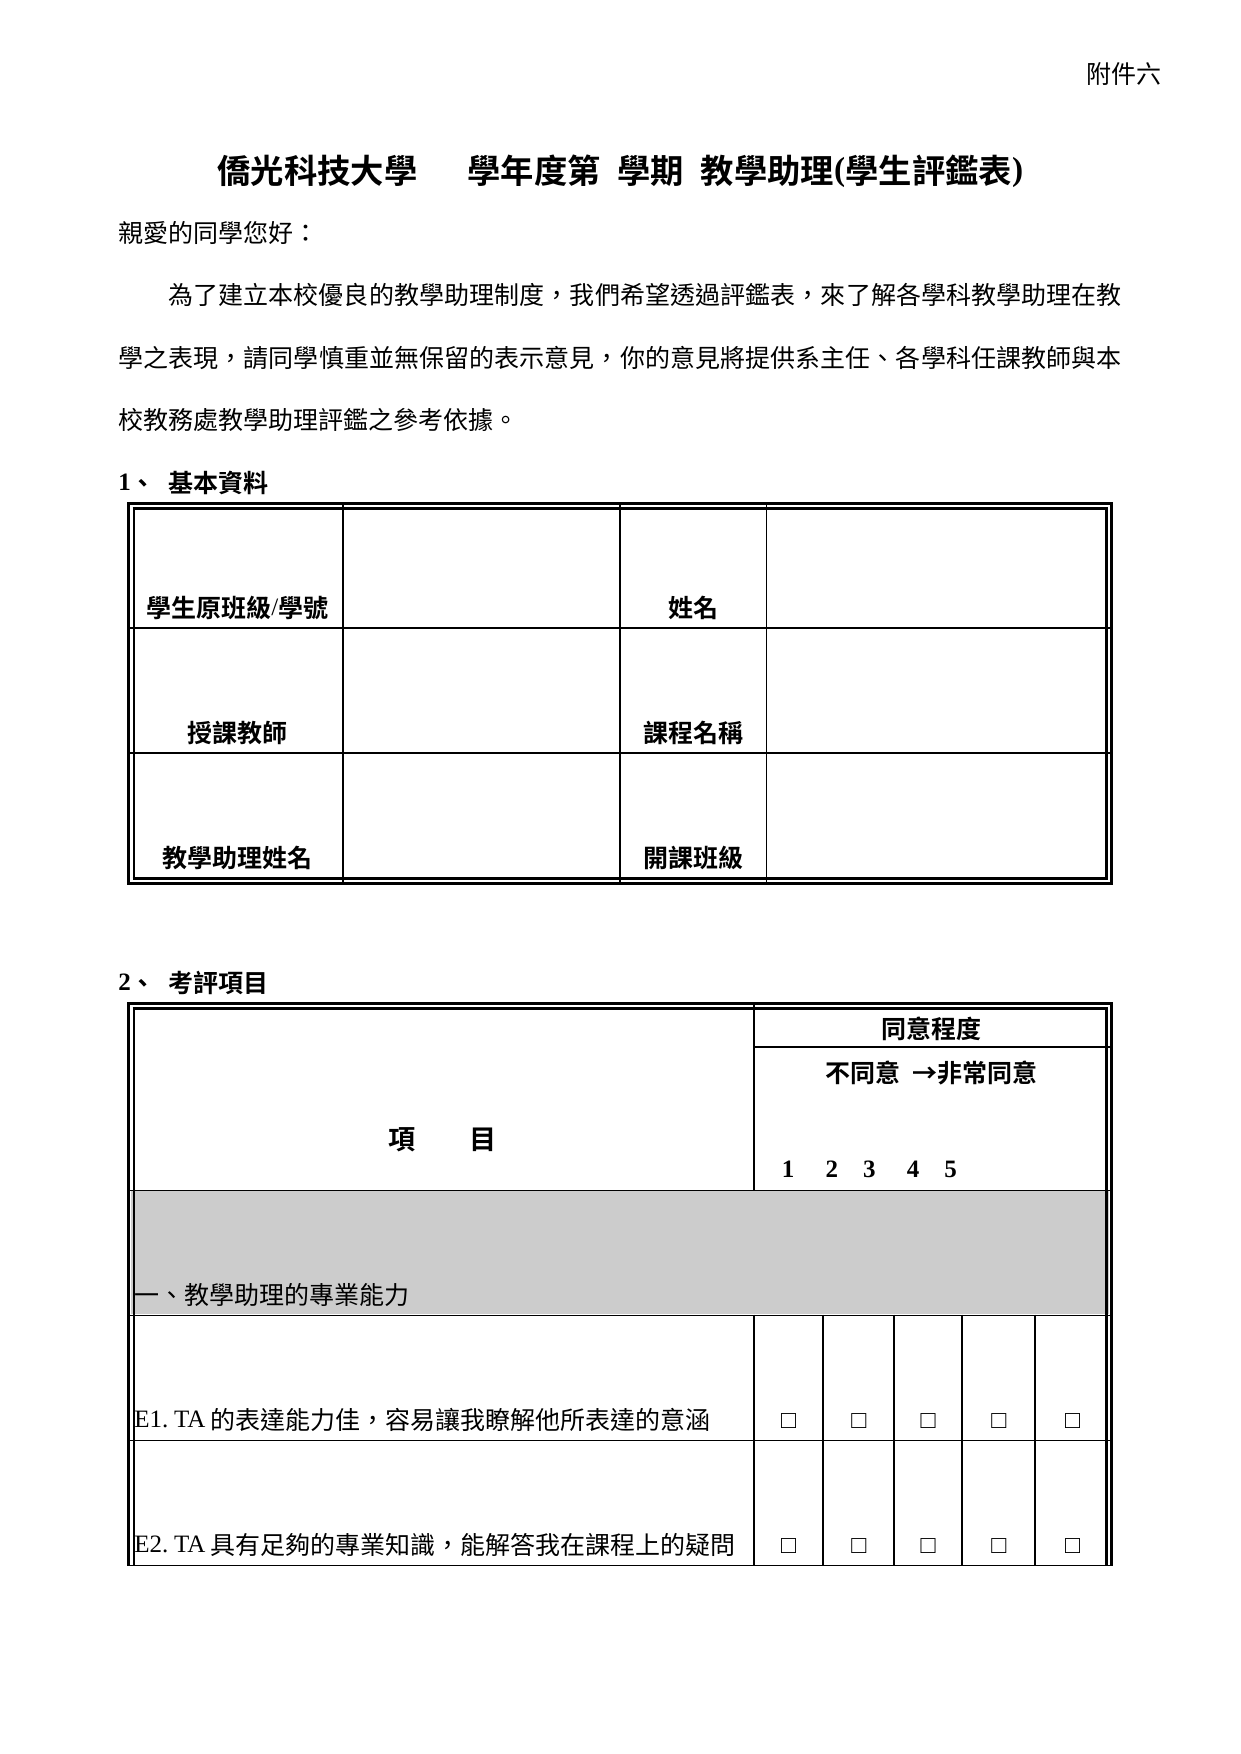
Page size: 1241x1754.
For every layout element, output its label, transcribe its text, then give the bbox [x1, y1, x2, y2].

table_cell □ [963, 1316, 1034, 1439]
table_cell □ [895, 1316, 961, 1439]
table_cell 教學助理姓名 [135, 754, 342, 877]
table_cell □ [1036, 1316, 1105, 1439]
text 親愛的同學您好： [118, 189, 1122, 252]
table_cell 一、教學助理的專業能力 [135, 1191, 1105, 1314]
table_cell 授課教師 [135, 629, 342, 752]
table_cell □ [824, 1441, 893, 1564]
table_cell 課程名稱 [621, 629, 766, 752]
table_cell 開課班級 [621, 754, 766, 877]
text [1072, 47, 1184, 103]
table_header 姓名 [621, 510, 766, 627]
table_cell 不同意 →非常同意 1 2 3 4 5 [755, 1048, 1105, 1189]
table_cell [344, 754, 619, 877]
text 僑光科技大學 學年度第 學期 教學助理(學生評鑑表) [118, 127, 1122, 189]
table_header [767, 510, 1105, 627]
table_cell [767, 629, 1105, 752]
table_cell □ [824, 1316, 893, 1439]
table_header 項 目 [135, 1010, 753, 1189]
list 基本資料 [118, 439, 1122, 502]
table_header [344, 510, 619, 627]
table_cell □ [755, 1441, 822, 1564]
table_header 學生原班級/學號 [135, 510, 342, 627]
table_cell E1. TA的表達能力佳，容易讓我瞭解他所表達的意涵 [135, 1316, 753, 1439]
table_cell □ [1036, 1441, 1105, 1564]
table_cell □ [755, 1316, 822, 1439]
list 考評項目 [118, 939, 1122, 1002]
table_cell □ [895, 1441, 961, 1564]
table_cell [344, 629, 619, 752]
table_cell □ [963, 1441, 1034, 1564]
table_cell E2. TA具有足夠的專業知識，能解答我在課程上的疑問 [135, 1441, 753, 1564]
table_header 同意程度 [755, 1010, 1105, 1046]
text 為了建立本校優良的教學助理制度，我們希望透過評鑑表，來了解各學科教學助理在教學之表現，請同學慎重並無保留的表示意見，你的意見將提供系主任、各學科任課教師與本校教務處教學助理評鑑之參考依據。 [118, 252, 1122, 439]
table_cell [767, 754, 1105, 877]
text 附件六 [1087, 54, 1169, 91]
